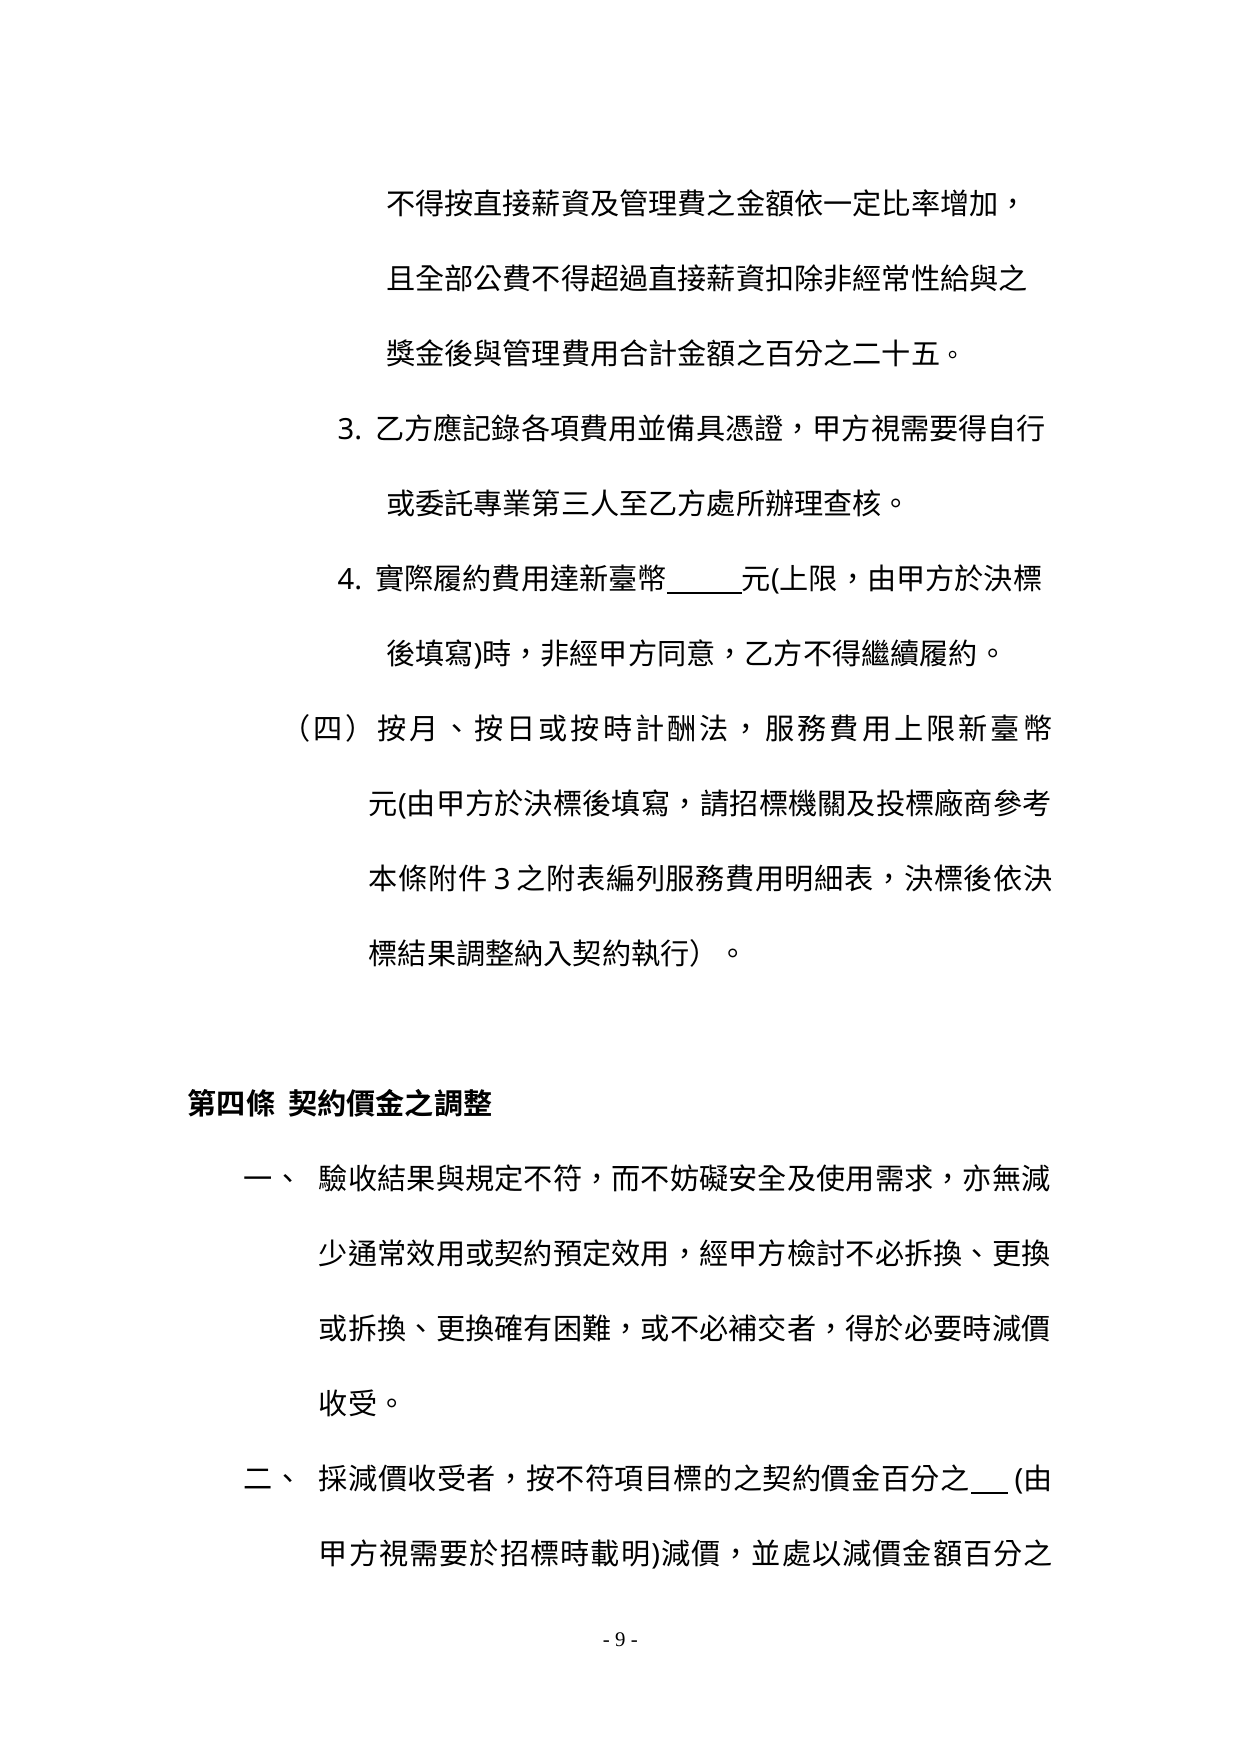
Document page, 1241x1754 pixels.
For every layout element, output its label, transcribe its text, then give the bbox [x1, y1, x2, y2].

list 驗收結果與規定不符，而不妨礙安全及使用需求，亦無減少通常效用或契約預定效用，經甲方檢討不必拆換、更換或拆換、更換確有困難，或不必補交者，得於必要時減價收受。 [244, 1139, 1053, 1439]
text （四）按月、按日或按時計酬法，服務費用上限新臺幣 元(由甲方於決標後填寫，請招標機關及投標廠商參考本條附件3之附表編列服務費用明細表，決標後依決標結果調整納入契約執行）。 [281, 689, 1053, 989]
list 實際履約費用達新臺幣 元(上限，由甲方於決標後填寫)時，非經甲方同意，乙方不得繼續履約。 [337, 539, 1047, 689]
list 乙方應記錄各項費用並備具憑證，甲方視需要得自行或委託專業第三人至乙方處所辦理查核。 [337, 389, 1047, 539]
text 第四條 契約價金之調整 [187, 1064, 1053, 1139]
list 採減價收受者，按不符項目標的之契約價金百分之 (由甲方視需要於招標時載明)減價，並處以減價金額百分之 [244, 1439, 1053, 1589]
list 公費，為定額新臺幣 元(由甲方於決標後填寫)，不得按直接薪資及管理費之金額依一定比率增加，且全部公費不得超過直接薪資扣除非經常性給與之獎金後與管理費用合計金額之百分之二十五。 [337, 164, 1047, 389]
